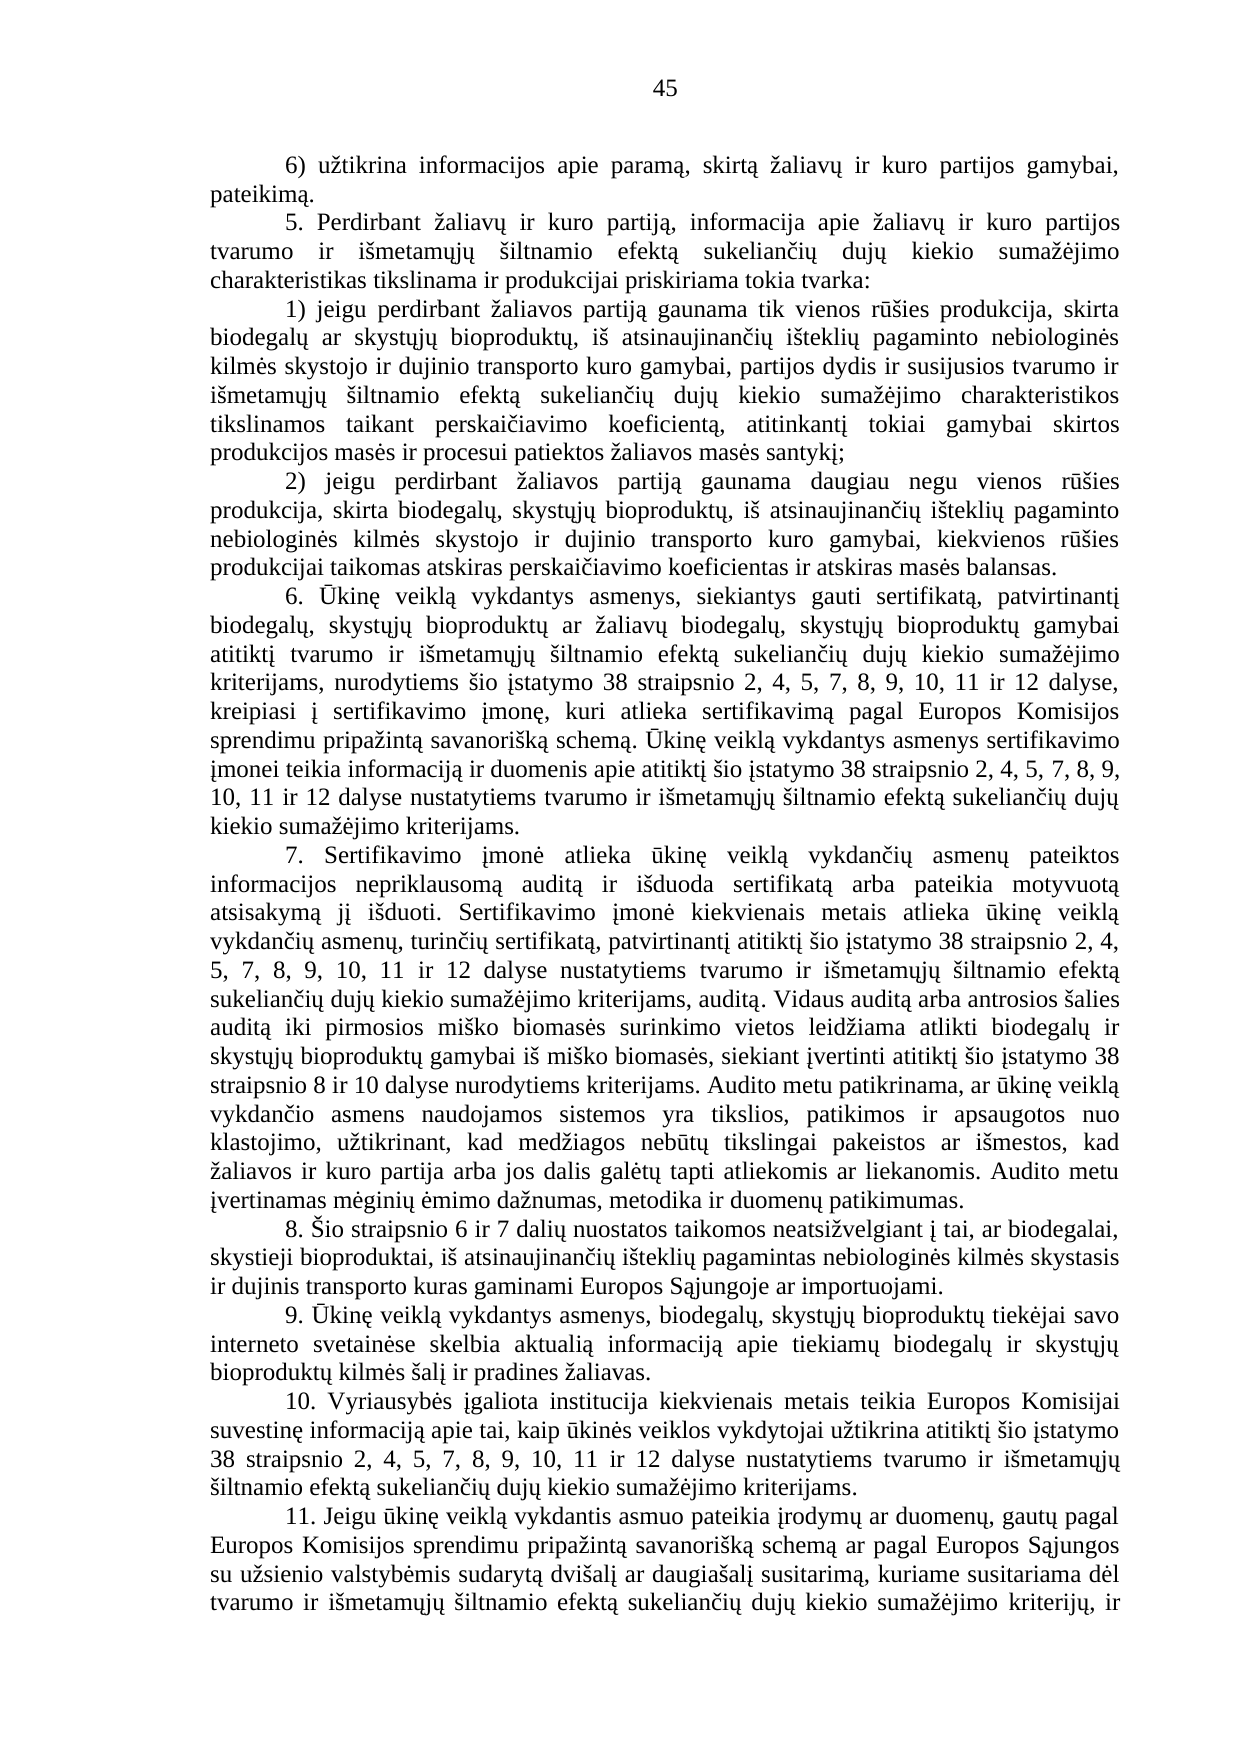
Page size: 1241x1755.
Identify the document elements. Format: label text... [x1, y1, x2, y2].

text 10. Vyriausybės įgaliota institucija kiekvienais metais teikia Europos Komisijai suvestinę informaciją apie tai, kaip ūkinės veiklos vykdytojai užtikrina atitiktį šio įstatymo 38 straipsnio 2, 4, 5, 7, 8, 9, 10, 11 ir 12 dalyse nustatytiems tvarumo ir išmetamųjų šiltnamio efektą sukeliančių dujų kiekio sumažėjimo kriterijams. [210, 1386, 1120, 1501]
text 6) užtikrina informacijos apie paramą, skirtą žaliavų ir kuro partijos gamybai, pateikimą. [210, 150, 1120, 207]
text 11. Jeigu ūkinę veiklą vykdantis asmuo pateikia įrodymų ar duomenų, gautų pagal Europos Komisijos sprendimu pripažintą savanorišką schemą ar pagal Europos Sąjungos su užsienio valstybėmis sudarytą dvišalį ar daugiašalį susitarimą, kuriame susitariama dėl tvarumo ir išmetamųjų šiltnamio efektą sukeliančių dujų kiekio sumažėjimo kriterijų, ir [210, 1501, 1120, 1616]
text 6. Ūkinę veiklą vykdantys asmenys, siekiantys gauti sertifikatą, patvirtinantį biodegalų, skystųjų bioproduktų ar žaliavų biodegalų, skystųjų bioproduktų gamybai atitiktį tvarumo ir išmetamųjų šiltnamio efektą sukeliančių dujų kiekio sumažėjimo kriterijams, nurodytiems šio įstatymo 38 straipsnio 2, 4, 5, 7, 8, 9, 10, 11 ir 12 dalyse, kreipiasi į sertifikavimo įmonę, kuri atlieka sertifikavimą pagal Europos Komisijos sprendimu pripažintą savanorišką schemą. Ūkinę veiklą vykdantys asmenys sertifikavimo įmonei teikia informaciją ir duomenis apie atitiktį šio įstatymo 38 straipsnio 2, 4, 5, 7, 8, 9, 10, 11 ir 12 dalyse nustatytiems tvarumo ir išmetamųjų šiltnamio efektą sukeliančių dujų kiekio sumažėjimo kriterijams. [210, 581, 1120, 840]
text 8. Šio straipsnio 6 ir 7 dalių nuostatos taikomos neatsižvelgiant į tai, ar biodegalai, skystieji bioproduktai, iš atsinaujinančių išteklių pagamintas nebiologinės kilmės skystasis ir dujinis transporto kuras gaminami Europos Sąjungoje ar importuojami. [210, 1214, 1120, 1300]
text 2) jeigu perdirbant žaliavos partiją gaunama daugiau negu vienos rūšies produkcija, skirta biodegalų, skystųjų bioproduktų, iš atsinaujinančių išteklių pagaminto nebiologinės kilmės skystojo ir dujinio transporto kuro gamybai, kiekvienos rūšies produkcijai taikomas atskiras perskaičiavimo koeficientas ir atskiras masės balansas. [210, 466, 1120, 581]
text 1) jeigu perdirbant žaliavos partiją gaunama tik vienos rūšies produkcija, skirta biodegalų ar skystųjų bioproduktų, iš atsinaujinančių išteklių pagaminto nebiologinės kilmės skystojo ir dujinio transporto kuro gamybai, partijos dydis ir susijusios tvarumo ir išmetamųjų šiltnamio efektą sukeliančių dujų kiekio sumažėjimo charakteristikos tikslinamos taikant perskaičiavimo koeficientą, atitinkantį tokiai gamybai skirtos produkcijos masės ir procesui patiektos žaliavos masės santykį; [210, 294, 1120, 466]
text 9. Ūkinę veiklą vykdantys asmenys, biodegalų, skystųjų bioproduktų tiekėjai savo interneto svetainėse skelbia aktualią informaciją apie tiekiamų biodegalų ir skystųjų bioproduktų kilmės šalį ir pradines žaliavas. [210, 1300, 1120, 1386]
text 5. Perdirbant žaliavų ir kuro partiją, informacija apie žaliavų ir kuro partijos tvarumo ir išmetamųjų šiltnamio efektą sukeliančių dujų kiekio sumažėjimo charakteristikas tikslinama ir produkcijai priskiriama tokia tvarka: [210, 207, 1120, 294]
text 7. Sertifikavimo įmonė atlieka ūkinę veiklą vykdančių asmenų pateiktos informacijos nepriklausomą auditą ir išduoda sertifikatą arba pateikia motyvuotą atsisakymą jį išduoti. Sertifikavimo įmonė kiekvienais metais atlieka ūkinę veiklą vykdančių asmenų, turinčių sertifikatą, patvirtinantį atitiktį šio įstatymo 38 straipsnio 2, 4, 5, 7, 8, 9, 10, 11 ir 12 dalyse nustatytiems tvarumo ir išmetamųjų šiltnamio efektą sukeliančių dujų kiekio sumažėjimo kriterijams, auditą. Vidaus auditą arba antrosios šalies auditą iki pirmosios miško biomasės surinkimo vietos leidžiama atlikti biodegalų ir skystųjų bioproduktų gamybai iš miško biomasės, siekiant įvertinti atitiktį šio įstatymo 38 straipsnio 8 ir 10 dalyse nurodytiems kriterijams. Audito metu patikrinama, ar ūkinę veiklą vykdančio asmens naudojamos sistemos yra tikslios, patikimos ir apsaugotos nuo klastojimo, užtikrinant, kad medžiagos nebūtų tikslingai pakeistos ar išmestos, kad žaliavos ir kuro partija arba jos dalis galėtų tapti atliekomis ar liekanomis. Audito metu įvertinamas mėginių ėmimo dažnumas, metodika ir duomenų patikimumas. [210, 840, 1120, 1214]
